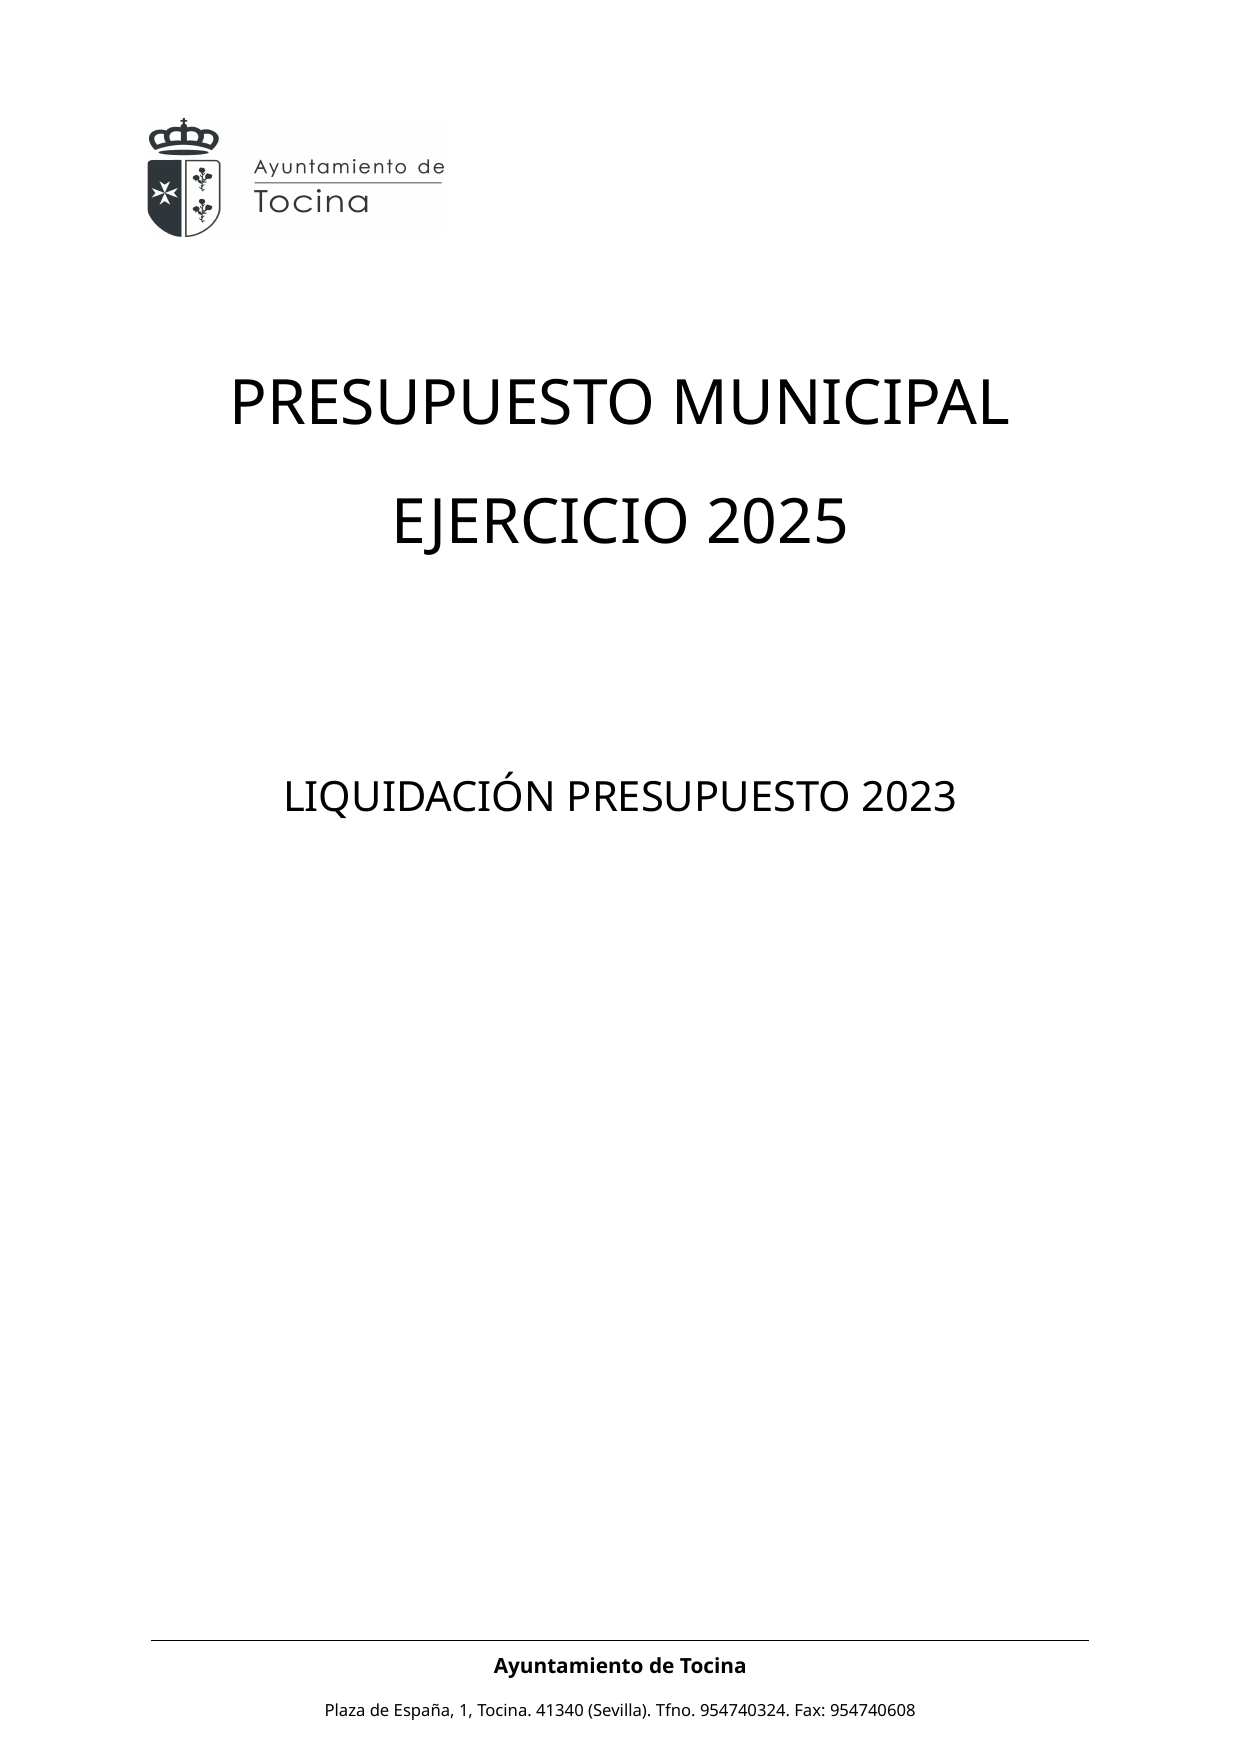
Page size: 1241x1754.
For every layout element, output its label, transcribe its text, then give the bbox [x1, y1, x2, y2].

text EJERCICIO 2025 [148, 477, 1093, 562]
text LIQUIDACIÓN PRESUPUESTO 2023 [148, 767, 1093, 823]
text PRESUPUESTO MUNICIPAL [148, 358, 1093, 443]
picture [147, 118, 444, 237]
